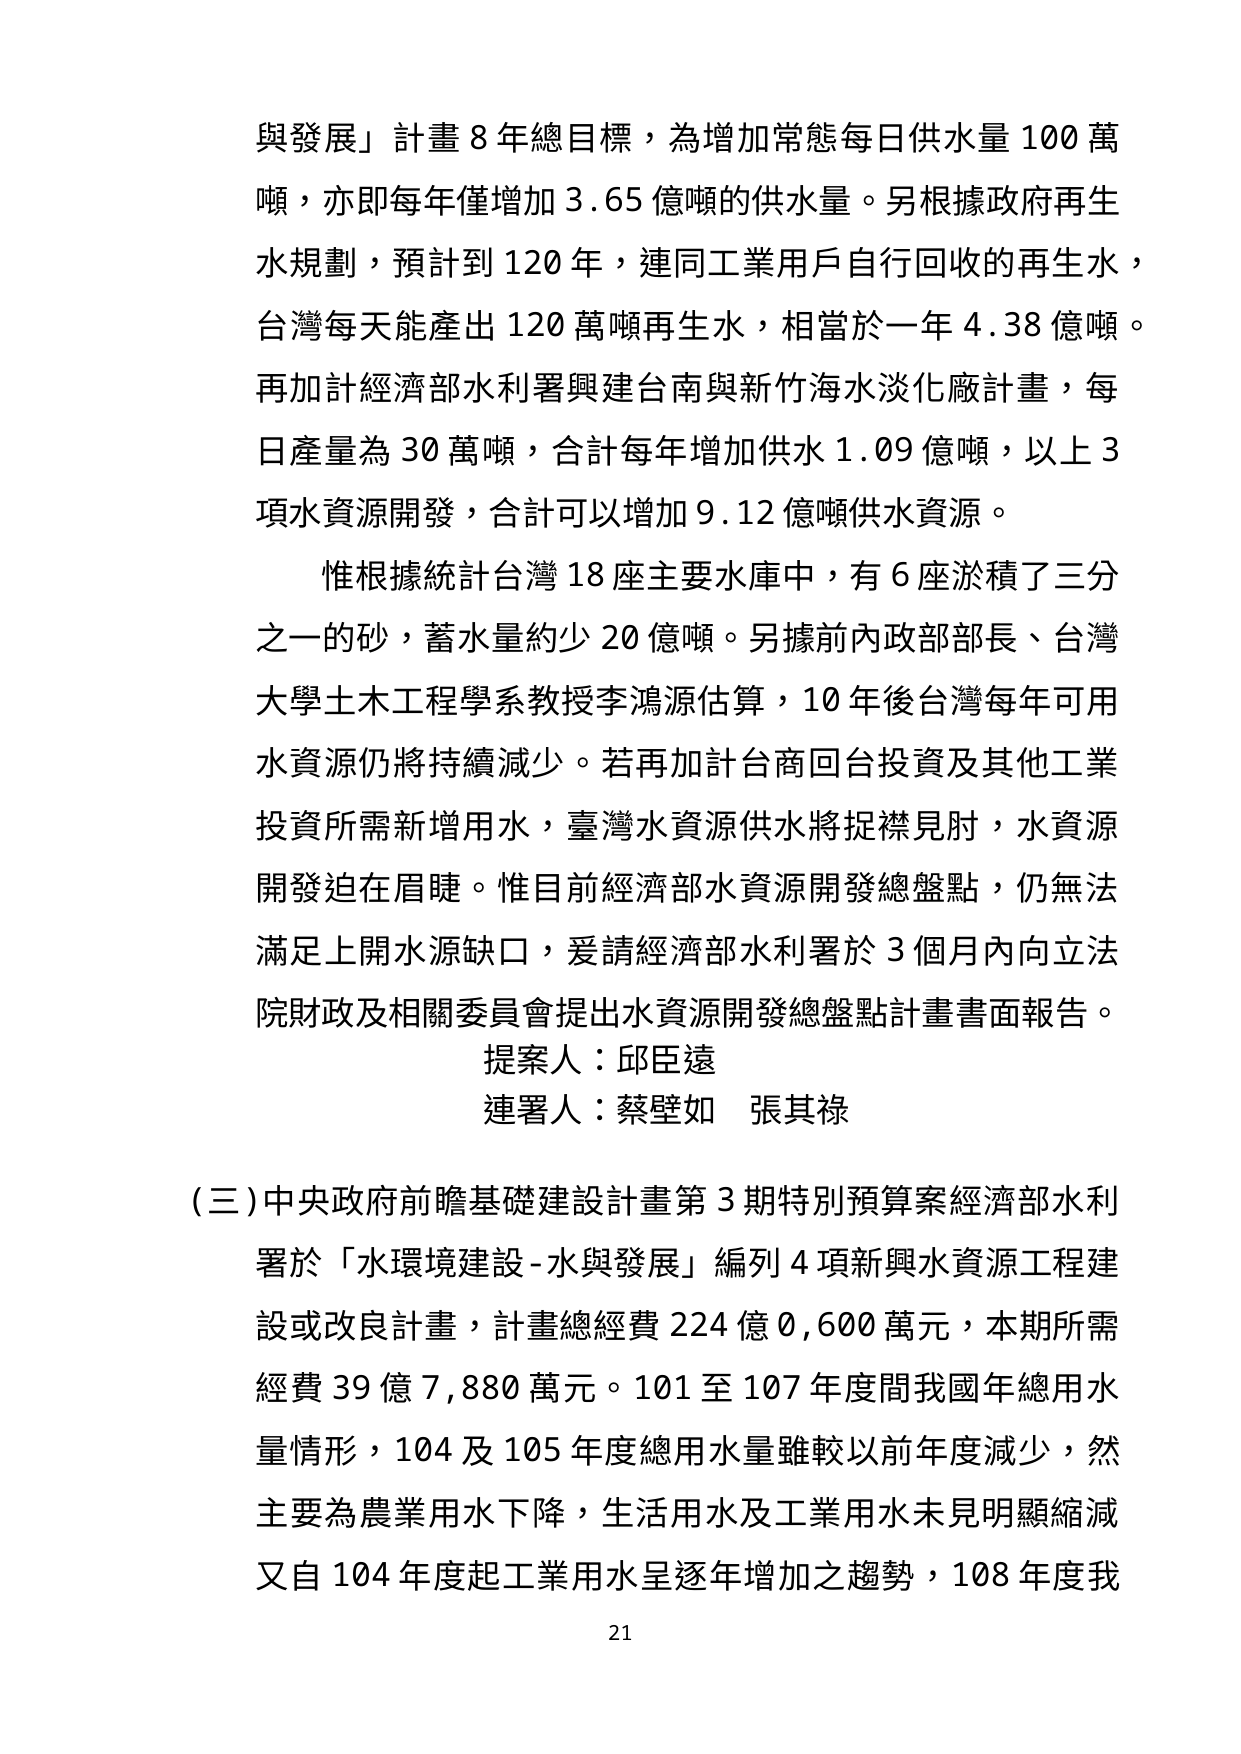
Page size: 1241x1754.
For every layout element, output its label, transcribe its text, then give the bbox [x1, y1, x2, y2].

text 惟根據統計台灣18座主要水庫中，有6座淤積了三分之一的砂，蓄水量約少20億噸。另據前內政部部長、台灣大學土木工程學系教授李鴻源估算，10年後台灣每年可用水資源仍將持續減少。若再加計台商回台投資及其他工業投資所需新增用水，臺灣水資源供水將捉襟見肘，水資源開發迫在眉睫。惟目前經濟部水資源開發總盤點，仍無法滿足上開水源缺口，爰請經濟部水利署於3個月內向立法院財政及相關委員會提出水資源開發總盤點計畫書面報告。 [254, 532, 1120, 1032]
text (三)中央政府前瞻基礎建設計畫第3期特別預算案經濟部水利署於「水環境建設-水與發展」編列4項新興水資源工程建設或改良計畫，計畫總經費224億0,600萬元，本期所需經費39億7,880萬元。101至107年度間我國年總用水量情形，104及105年度總用水量雖較以前年度減少，然主要為農業用水下降，生活用水及工業用水未見明顯縮減。又自104年度起工業用水呈逐年增加之趨勢，108年度我國自來水每人每日用水量已達284公升，逐年攀升，與經濟部所訂節約目標120年度人均用水降低至每日240公升，仍具相當差距。另據108年度審計部中央政府總決算審計報告之審核意見：「產業穩定供水策略行動方案擬訂多元改善措施，協助解決產業缺水問題，惟主要水庫淤積嚴重、相關水資源建設進度未如預期，或產業節水成效仍待提升，亟待檢討改善。」爰此，因應極端氣候導致水資源供應不穩定之狀況，建議檢討強化我國產業用水效率及民生節約用水措施，並考量我國水資源供需情形，滾動檢討各項水資源工程之成本效益及優先順序，以達政府資源之有效合理運用，爰請經濟部水利署於2個月內向立法院財政及相關委員會提出「全國水資源用水情形及精進」書面報告。 [187, 1157, 1120, 1594]
text (二)中央政府前瞻基礎建設計畫第3期特別預算案經濟部水利署及所屬於「水環境建設-水與發展」項下編列218億7,200萬元經費，推動包括曾文南化聯通管工程、烏溪鳥嘴潭人工湖工程、……等16項工程計畫。根據經濟部「水與發展」計畫8年總目標，為增加常態每日供水量100萬噸，亦即每年僅增加3.65億噸的供水量。另根據政府再生水規劃，預計到120年，連同工業用戶自行回收的再生水，台灣每天能產出120萬噸再生水，相當於一年4.38億噸。再加計經濟部水利署興建台南與新竹海水淡化廠計畫，每日產量為30萬噸，合計每年增加供水1.09億噸，以上3項水資源開發，合計可以增加9.12億噸供水資源。 [187, 94, 1120, 532]
text 連署人：蔡壁如 張其祿 [483, 1082, 1120, 1132]
text 提案人：邱臣遠 [483, 1032, 1120, 1082]
